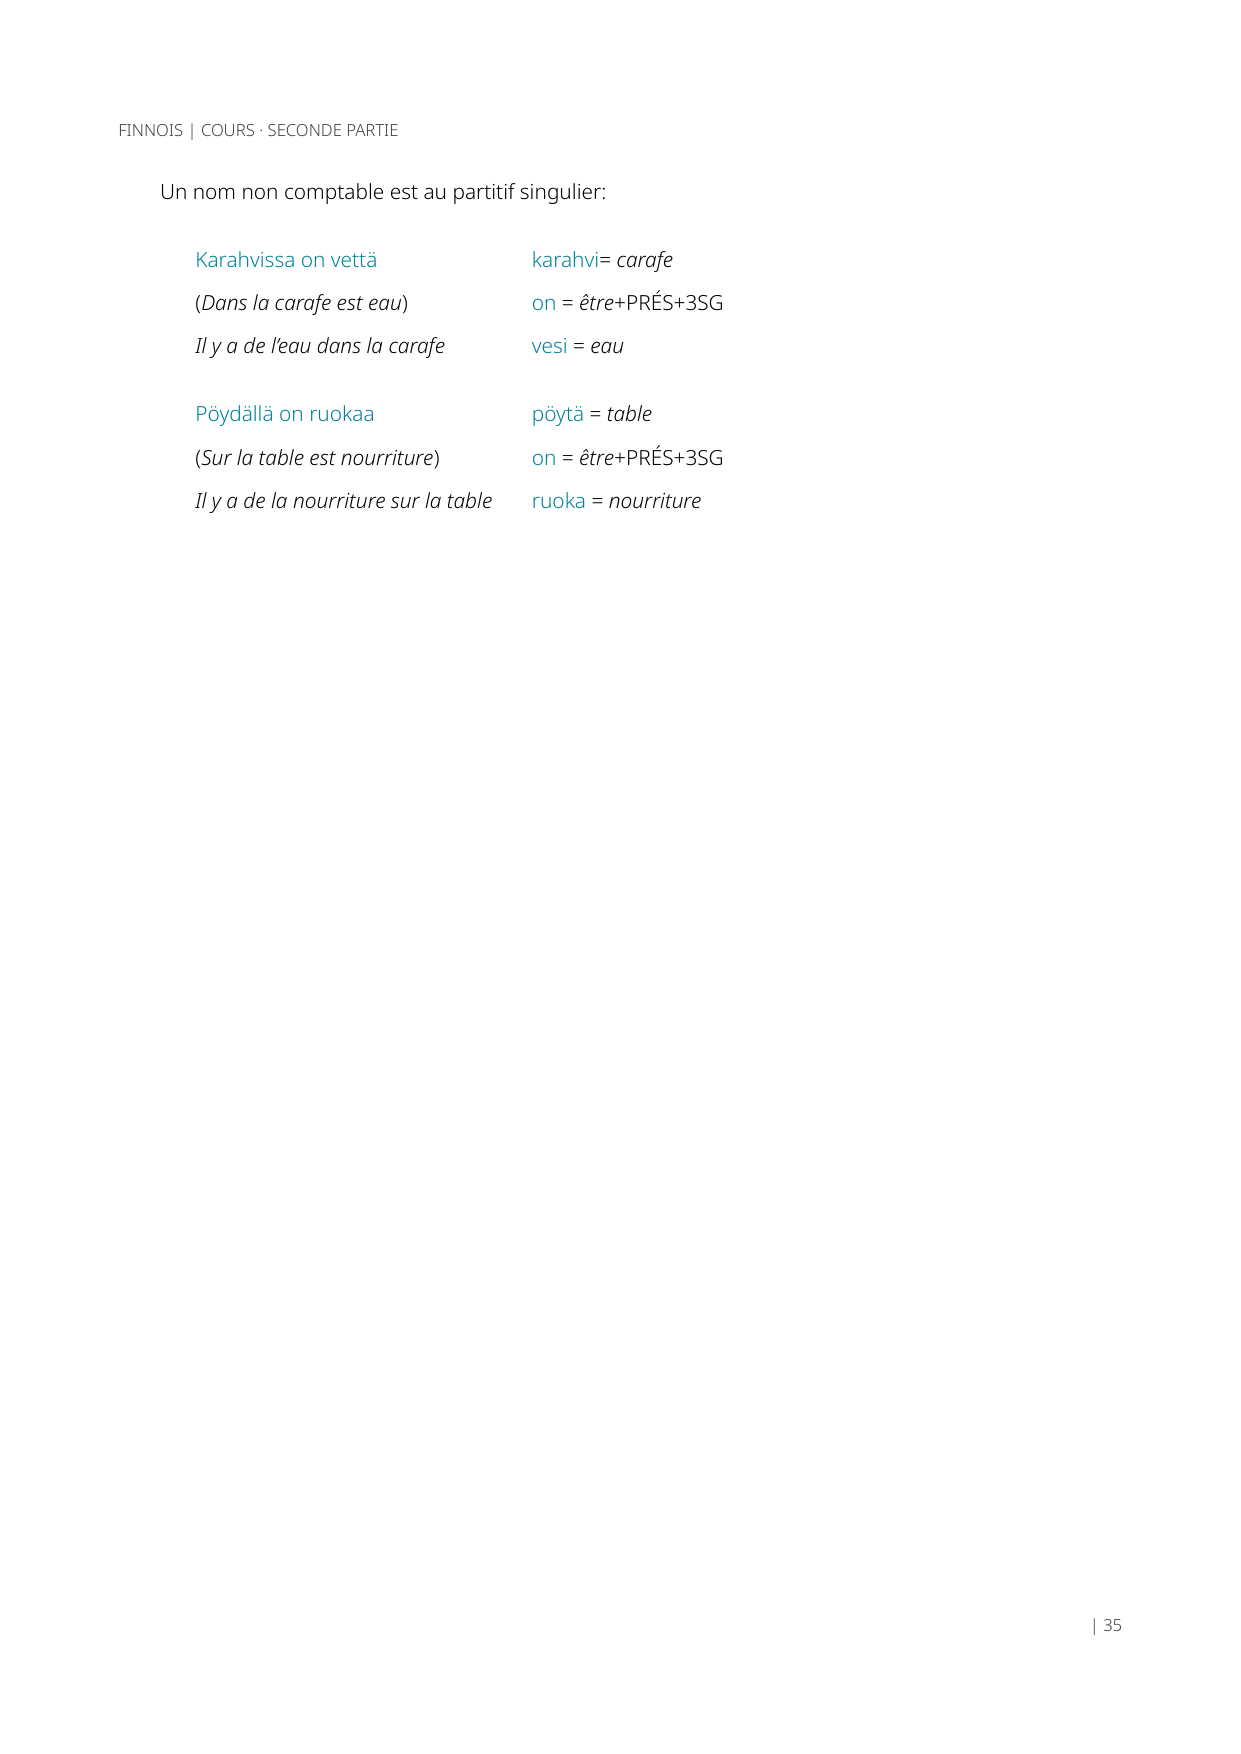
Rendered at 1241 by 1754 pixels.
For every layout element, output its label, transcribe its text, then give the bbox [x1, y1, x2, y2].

text Un nom non comptable est au partitif singulier: [118, 177, 1122, 206]
text Il y a de la nourriture sur la table ruoka = nourriture [153, 486, 1122, 514]
text (Dans la carafe est eau) on = être+PRÉS+3SG [153, 288, 1122, 317]
text Pöydällä on ruokaa pöytä = table [153, 399, 1122, 428]
text Karahvissa on vettä karahvi= carafe [153, 245, 1122, 273]
text (Sur la table est nourriture) on = être+PRÉS+3SG [153, 443, 1122, 471]
text Il y a de l’eau dans la carafe vesi = eau [153, 332, 1122, 360]
